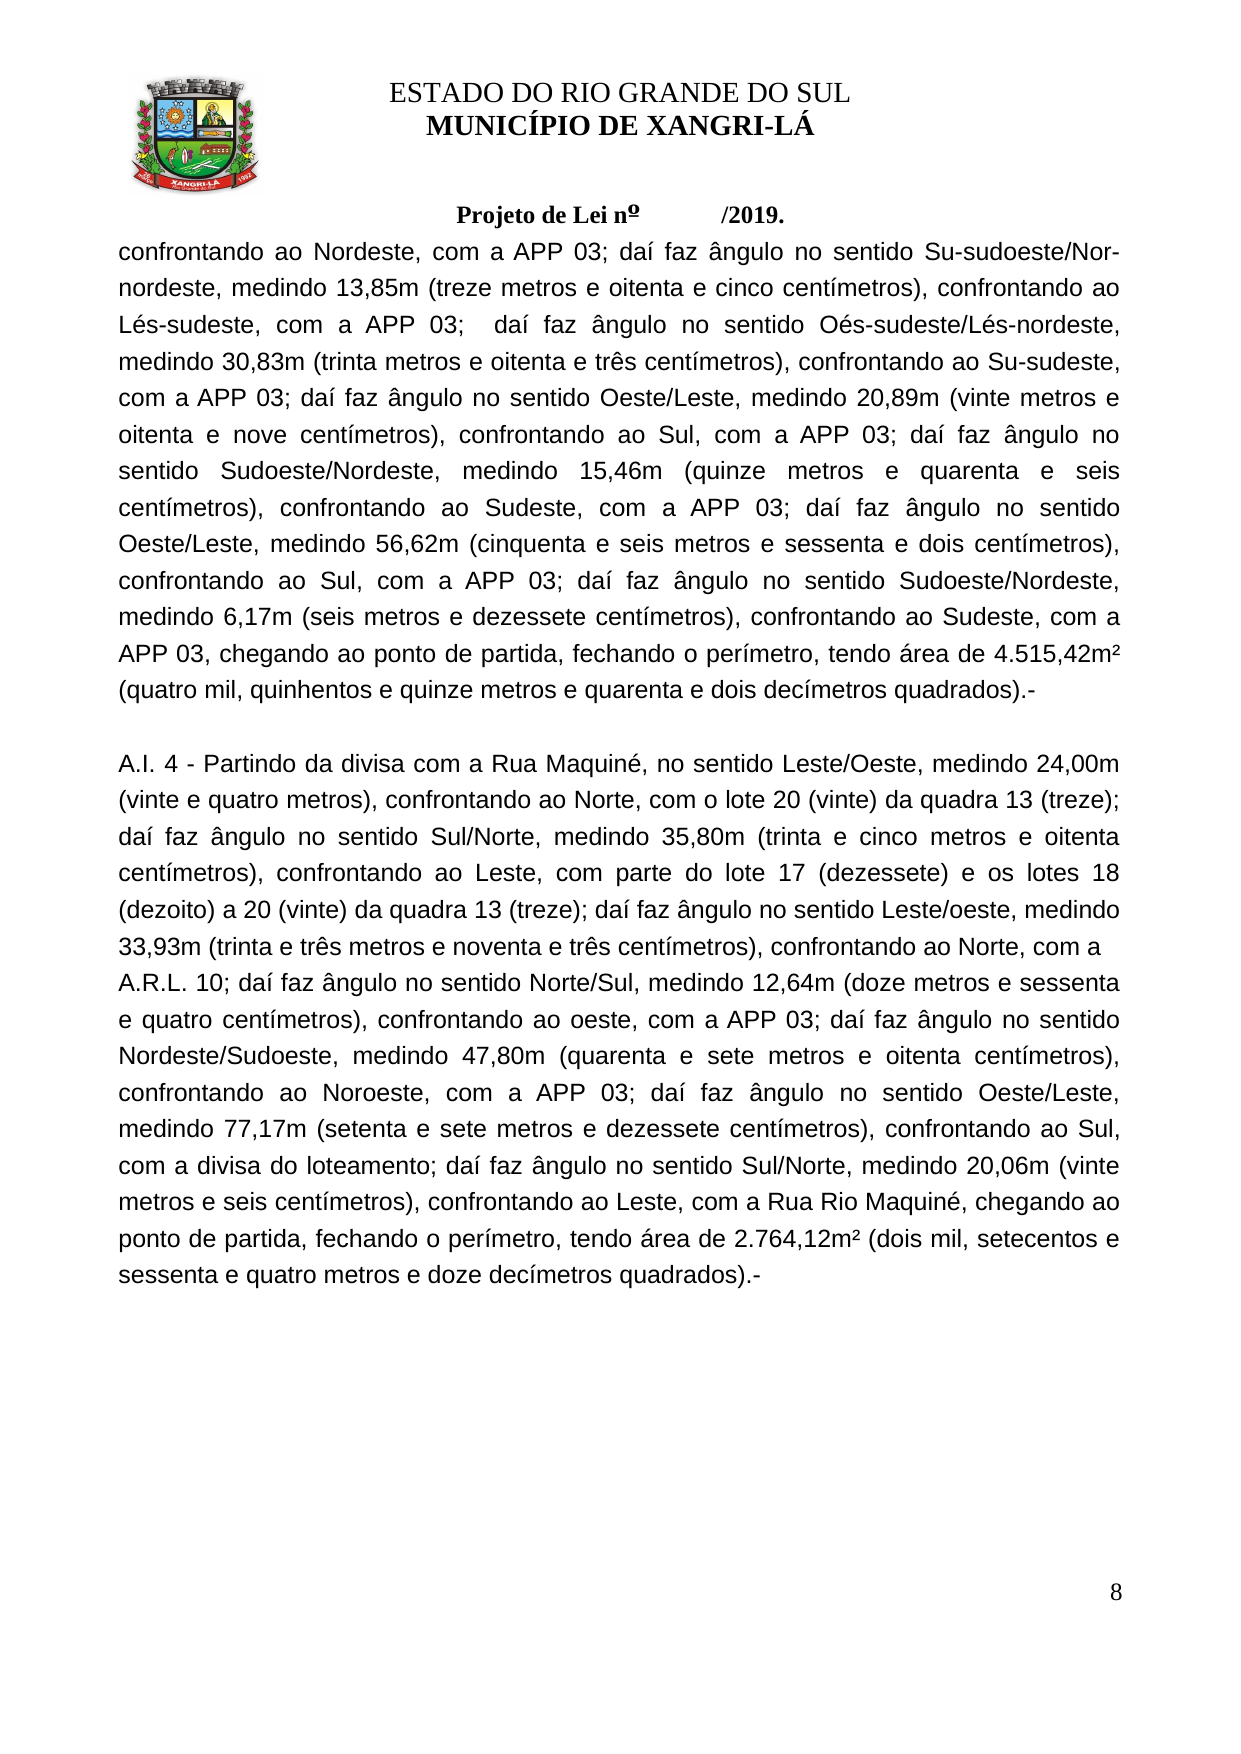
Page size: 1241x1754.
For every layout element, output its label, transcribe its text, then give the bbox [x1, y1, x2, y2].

text A.R.L. 10; daí faz ângulo no sentido Norte/Sul, medindo 12,64m (doze metros e sessenta e quatro centímetros), confrontando ao oeste, com a APP 03; daí faz ângulo no sentido Nordeste/Sudoeste, medindo 47,80m (quarenta e sete metros e oitenta centímetros), confrontando ao Noroeste, com a APP 03; daí faz ângulo no sentido Oeste/Leste, medindo 77,17m (setenta e sete metros e dezessete centímetros), confrontando ao Sul, com a divisa do loteamento; daí faz ângulo no sentido Sul/Norte, medindo 20,06m (vinte metros e seis centímetros), confrontando ao Leste, com a Rua Rio Maquiné, chegando ao ponto de partida, fechando o perímetro, tendo área de 2.764,12m² (dois mil, setecentos e sessenta e quatro metros e doze decímetros quadrados).- [118, 960, 1122, 1289]
text A.I. 4 - Partindo da divisa com a Rua Maquiné, no sentido Leste/Oeste, medindo 24,00m (vinte e quatro metros), confrontando ao Norte, com o lote 20 (vinte) da quadra 13 (treze); daí faz ângulo no sentido Sul/Norte, medindo 35,80m (trinta e cinco metros e oitenta centímetros), confrontando ao Leste, com parte do lote 17 (dezessete) e os lotes 18 (dezoito) a 20 (vinte) da quadra 13 (treze); daí faz ângulo no sentido Leste/oeste, medindo 33,93m (trinta e três metros e noventa e três centímetros), confrontando ao Norte, com a [118, 741, 1122, 960]
text confrontando ao Nordeste, com a APP 03; daí faz ângulo no sentido Su-sudoeste/Nor-nordeste, medindo 13,85m (treze metros e oitenta e cinco centímetros), confrontando ao Lés-sudeste, com a APP 03; daí faz ângulo no sentido Oés-sudeste/Lés-nordeste, medindo 30,83m (trinta metros e oitenta e três centímetros), confrontando ao Su-sudeste, com a APP 03; daí faz ângulo no sentido Oeste/Leste, medindo 20,89m (vinte metros e oitenta e nove centímetros), confrontando ao Sul, com a APP 03; daí faz ângulo no sentido Sudoeste/Nordeste, medindo 15,46m (quinze metros e quarenta e seis centímetros), confrontando ao Sudeste, com a APP 03; daí faz ângulo no sentido Oeste/Leste, medindo 56,62m (cinquenta e seis metros e sessenta e dois centímetros), confrontando ao Sul, com a APP 03; daí faz ângulo no sentido Sudoeste/Nordeste, medindo 6,17m (seis metros e dezessete centímetros), confrontando ao Sudeste, com a APP 03, chegando ao ponto de partida, fechando o perímetro, tendo área de 4.515,42m² (quatro mil, quinhentos e quinze metros e quarenta e dois decímetros quadrados).- [118, 229, 1122, 704]
